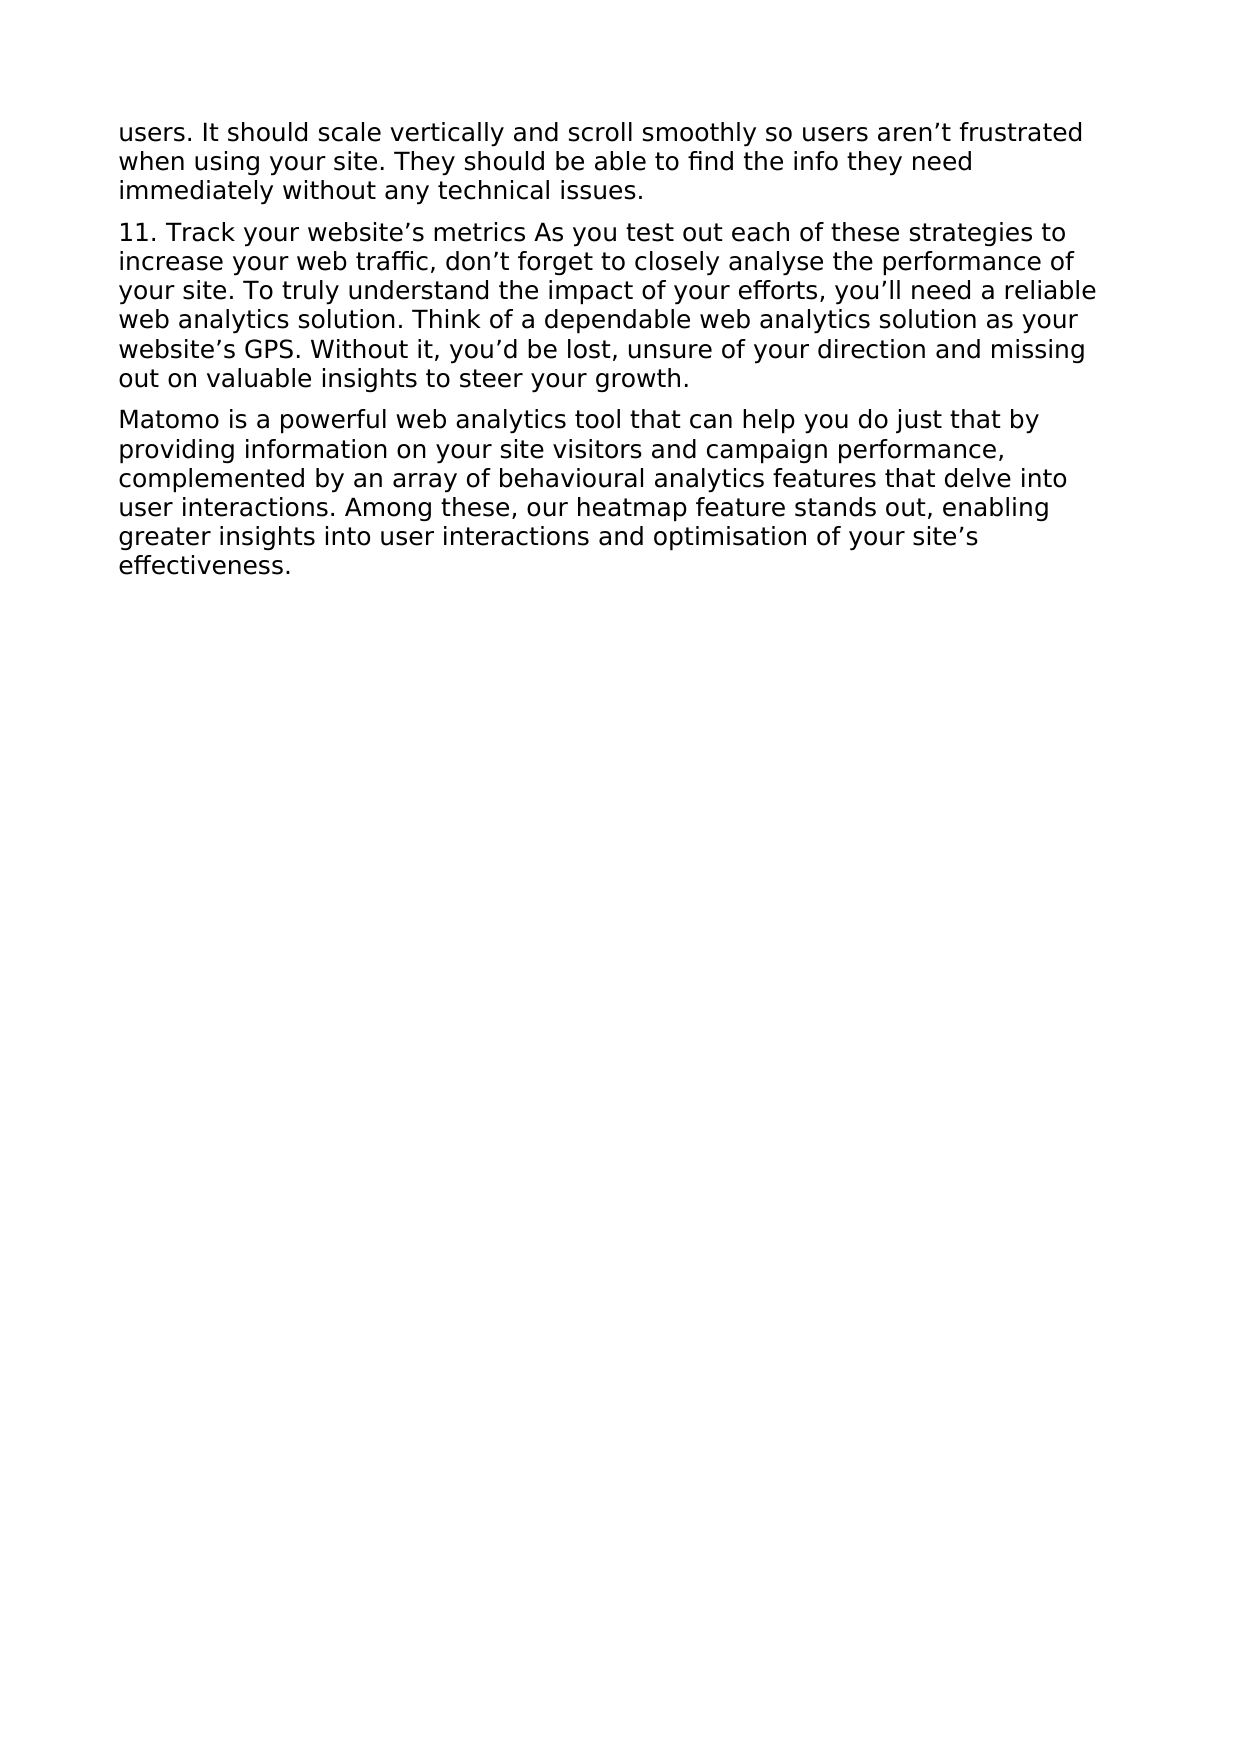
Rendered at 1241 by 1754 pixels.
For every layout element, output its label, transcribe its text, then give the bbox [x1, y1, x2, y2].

text 11. Track your website’s metrics As you test out each of these strategies to increase your web traffic, don’t forget to closely analyse the performance of your site. To truly understand the impact of your efforts, you’ll need a reliable web analytics solution. Think of a dependable web analytics solution as your website’s GPS. Without it, you’d be lost, unsure of your direction and missing out on valuable insights to steer your growth. [118, 218, 1122, 393]
text users. It should scale vertically and scroll smoothly so users aren’t frustrated when using your site. They should be able to find the info they need immediately without any technical issues. [118, 118, 1122, 206]
text Matomo is a powerful web analytics tool that can help you do just that by providing information on your site visitors and campaign performance, complemented by an array of behavioural analytics features that delve into user interactions. Among these, our heatmap feature stands out, enabling greater insights into user interactions and optimisation of your site’s effectiveness. [118, 406, 1122, 581]
